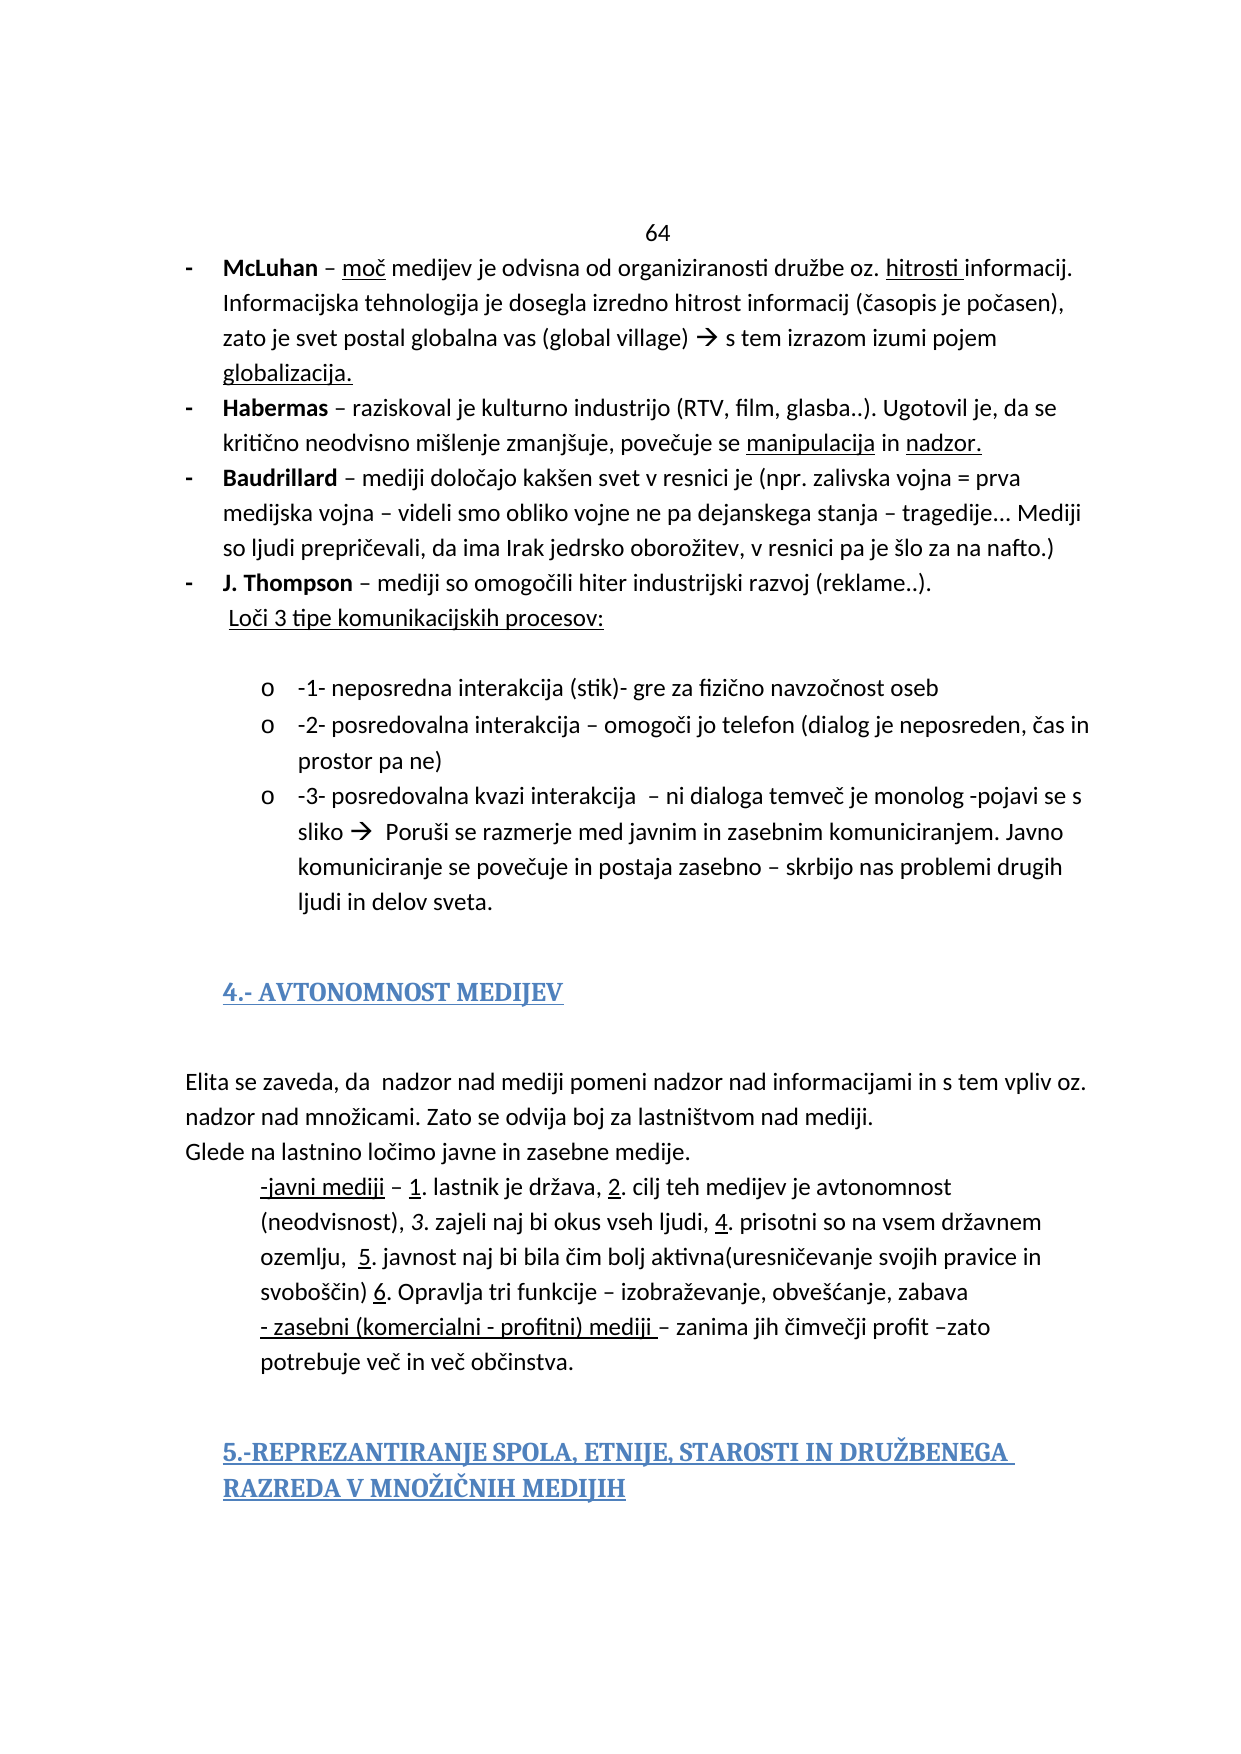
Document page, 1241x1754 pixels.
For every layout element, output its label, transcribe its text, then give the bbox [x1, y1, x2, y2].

subtitle 5.-REPREZANTIRANJE SPOLA, ETNIJE, STAROSTI IN DRUŽBENEGA RAZREDA V MNOŽIČNIH MEDIJIH [223, 1437, 1093, 1504]
list -1- neposredna interakcija (stik)- gre za fizično navzočnost oseb [260, 673, 1093, 704]
text -javni mediji – 1. lastnik je država, 2. cilj teh medijev je avtonomnost (neodvisnost), 3. zajeli naj bi okus vseh ljudi, 4. prisotni so na vsem državnem ozemlju, 5. javnost naj bi bila čim bolj aktivna(uresničevanje svojih pravice in svoboščin) 6. Opravlja tri funkcije – izobraževanje, obvešćanje, zabava [260, 1171, 1093, 1307]
list Loči 3 tipe komunikacijskih procesov: [223, 603, 1093, 633]
list McLuhan – moč medijev je odvisna od organiziranosti družbe oz. hitrosti informacij. [185, 253, 1093, 283]
list -3- posredovalna kvazi interakcija – ni dialoga temveč je monolog -pojavi se s sliko  Poruši se razmerje med javnim in zasebnim komuniciranjem. Javno komuniciranje se povečuje in postaja zasebno – skrbijo nas problemi drugih ljudi in delov sveta. [260, 780, 1093, 917]
list Baudrillard – mediji določajo kakšen svet v resnici je (npr. zalivska vojna = prva medijska vojna – videli smo obliko vojne ne pa dejanskega stanja – tragedije... Mediji so ljudi prepričevali, da ima Irak jedrsko oborožitev, v resnici pa je šlo za na nafto.) [185, 463, 1093, 563]
text - zasebni (komercialni - profitni) mediji – zanima jih čimvečji profit –zato potrebuje več in več občinstva. [260, 1311, 1093, 1377]
text Glede na lastnino ločimo javne in zasebne medije. [185, 1136, 1093, 1167]
list J. Thompson – mediji so omogočili hiter industrijski razvoj (reklame..). [185, 568, 1093, 598]
text Elita se zaveda, da nadzor nad mediji pomeni nadzor nad informacijami in s tem vpliv oz. nadzor nad množicami. Zato se odvija boj za lastništvom nad mediji. [185, 1066, 1093, 1132]
list -2- posredovalna interakcija – omogoči jo telefon (dialog je neposreden, čas in prostor pa ne) [260, 709, 1093, 776]
subtitle 4.- AVTONOMNOST MEDIJEV [223, 977, 1093, 1008]
list Informacijska tehnologija je dosegla izredno hitrost informacij (časopis je počasen), zato je svet postal globalna vas (global village)  s tem izrazom izumi pojem globalizacija. [223, 288, 1093, 388]
list 64 [223, 218, 1093, 248]
list Habermas – raziskoval je kulturno industrijo (RTV, film, glasba..). Ugotovil je, da se kritično neodvisno mišlenje zmanjšuje, povečuje se manipulacija in nadzor. [185, 393, 1093, 458]
